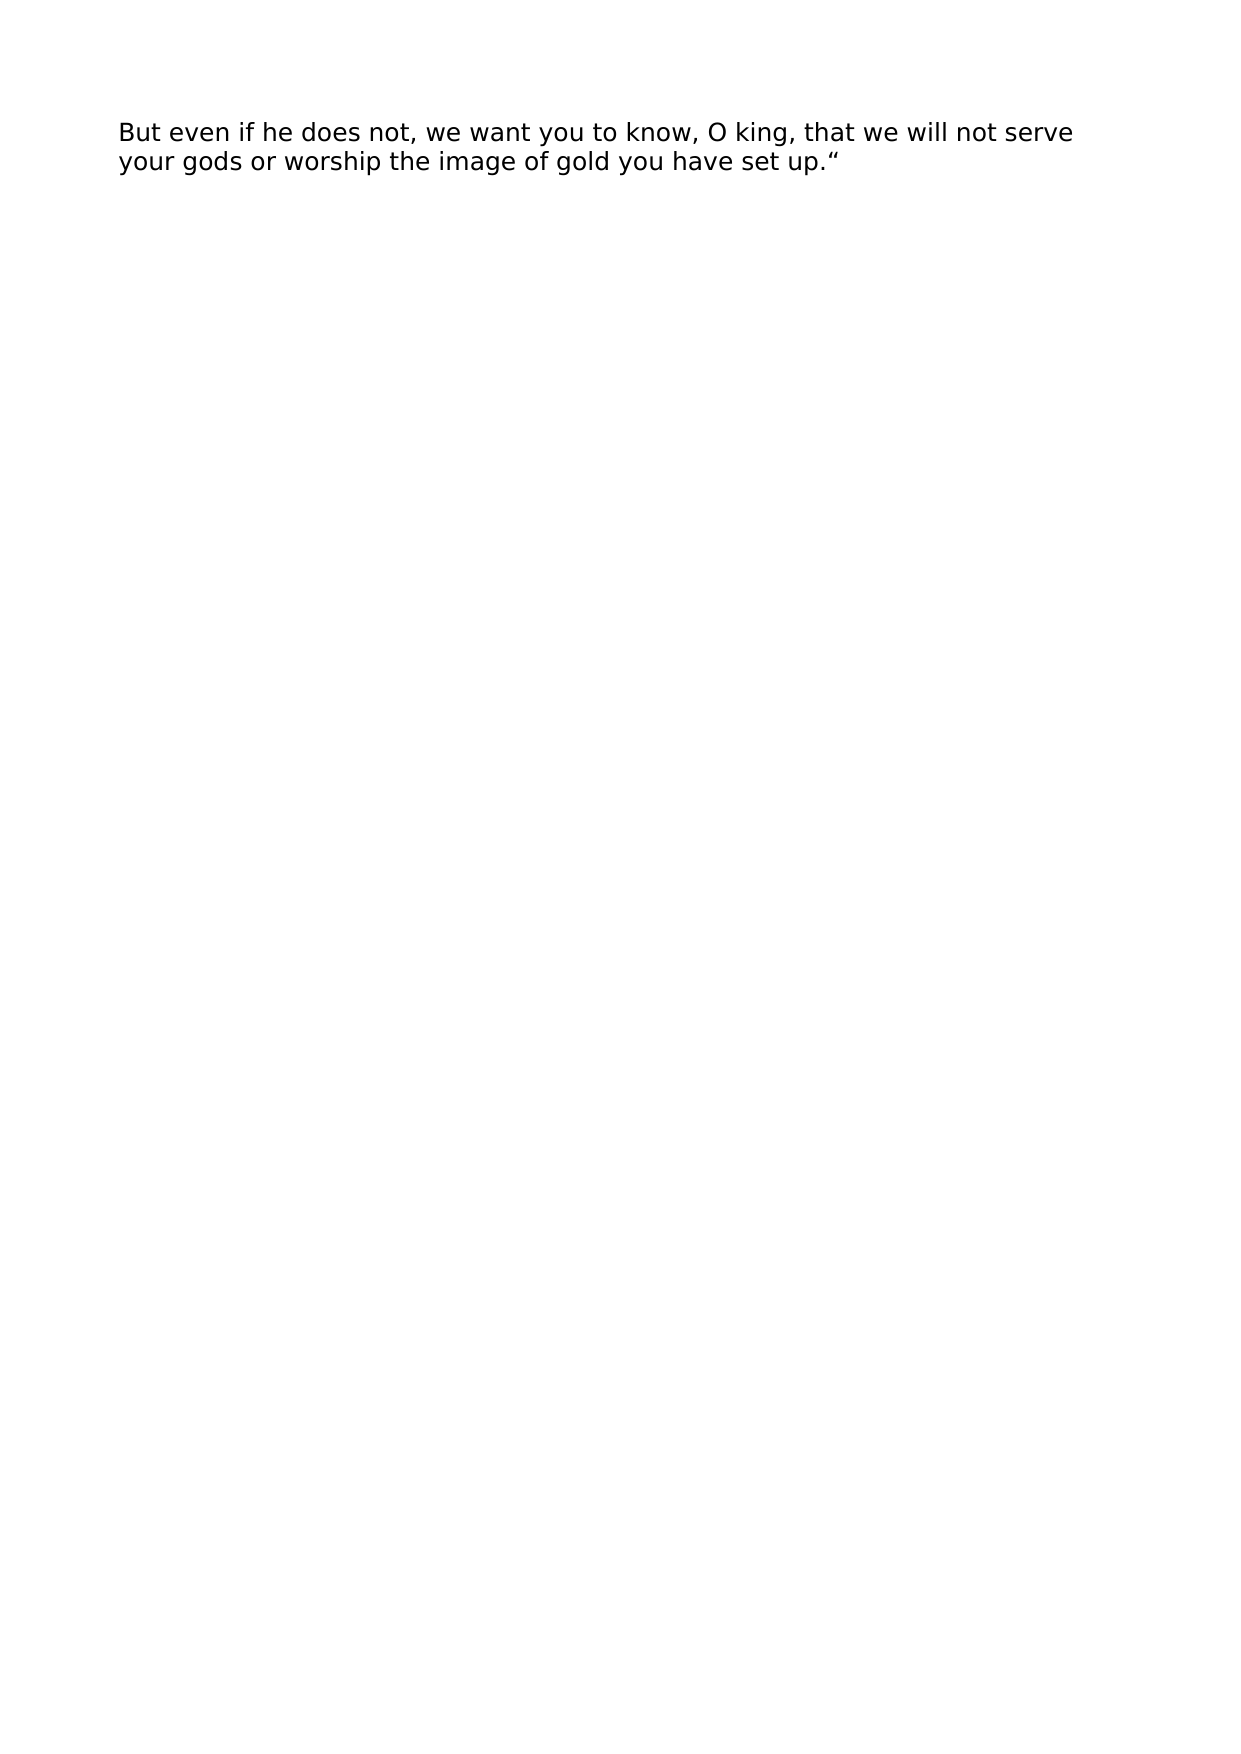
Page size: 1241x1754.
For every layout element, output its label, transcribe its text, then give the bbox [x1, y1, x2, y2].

text But even if he does not, we want you to know, O king, that we will not serve your gods or worship the image of gold you have set up.“ [118, 118, 1122, 176]
